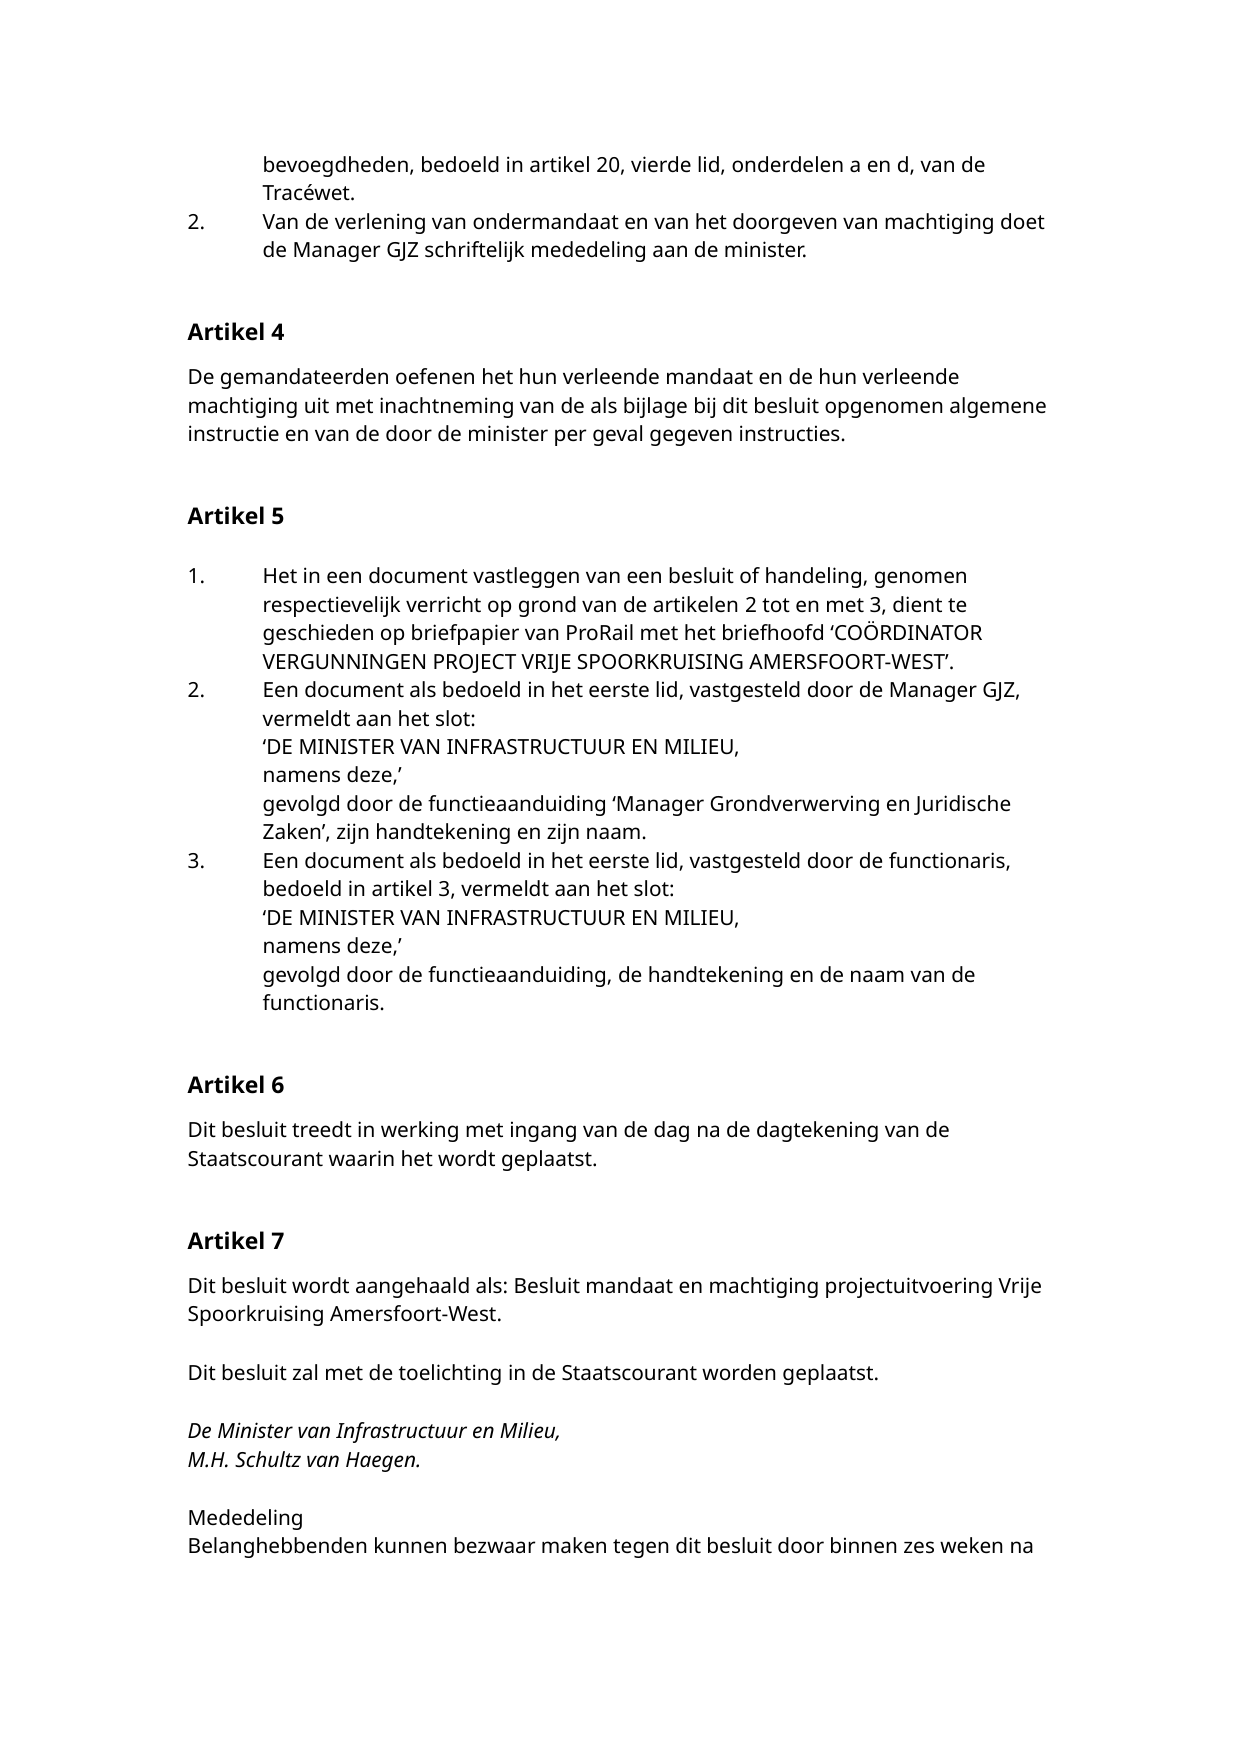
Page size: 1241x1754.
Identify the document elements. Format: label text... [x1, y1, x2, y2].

list Het in een document vastleggen van een besluit of handeling, genomen respectievelijk verricht op grond van de artikelen 2 tot en met 3, dient te geschieden op briefpapier van ProRail met het briefhoofd ‘COÖRDINATOR VERGUNNINGEN PROJECT VRIJE SPOORKRUISING AMERSFOORT-WEST’. [187, 562, 1053, 675]
list namens deze,’ [187, 931, 1053, 960]
text Mededeling [187, 1503, 1053, 1532]
text Dit besluit wordt aangehaald als: Besluit mandaat en machtiging projectuitvoering Vrije Spoorkruising Amersfoort-West. [187, 1271, 1053, 1328]
text M.H. Schultz van Haegen. [187, 1445, 1053, 1473]
subtitle Artikel 6 [187, 1069, 1053, 1100]
text De gemandateerden oefenen het hun verleende mandaat en de hun verleende machtiging uit met inachtneming van de als bijlage bij dit besluit opgenomen algemene instructie en van de door de minister per geval gegeven instructies. [187, 362, 1053, 448]
subtitle Artikel 4 [187, 316, 1053, 347]
list Een document als bedoeld in het eerste lid, vastgesteld door de functionaris, bedoeld in artikel 3, vermeldt aan het slot: [187, 846, 1053, 903]
list ‘DE MINISTER VAN INFRASTRUCTUUR EN MILIEU, [187, 903, 1053, 931]
list namens deze,’ [187, 761, 1053, 789]
text Dit besluit treedt in werking met ingang van de dag na de dagtekening van de Staatscourant waarin het wordt geplaatst. [187, 1115, 1053, 1172]
list Een document als bedoeld in het eerste lid, vastgesteld door de Manager GJZ, vermeldt aan het slot: [187, 675, 1053, 732]
subtitle Artikel 5 [187, 500, 1053, 532]
list ‘DE MINISTER VAN INFRASTRUCTUUR EN MILIEU, [187, 732, 1053, 761]
list Van de verlening van ondermandaat en van het doorgeven van machtiging doet de Manager GJZ schriftelijk mededeling aan de minister. [187, 207, 1053, 264]
text Dit besluit zal met de toelichting in de Staatscourant worden geplaatst. [187, 1358, 1053, 1386]
text De Minister van Infrastructuur en Milieu, [187, 1416, 1053, 1445]
list bevoegdheden, bedoeld in artikel 20, vierde lid, onderdelen a en d, van de Tracéwet. [187, 150, 1053, 207]
text Belanghebbenden kunnen bezwaar maken tegen dit besluit door binnen zes weken na [187, 1532, 1053, 1560]
list gevolgd door de functieaanduiding ‘Manager Grondverwerving en Juridische Zaken’, zijn handtekening en zijn naam. [187, 789, 1053, 846]
list gevolgd door de functieaanduiding, de handtekening en de naam van de functionaris. [187, 960, 1053, 1017]
subtitle Artikel 7 [187, 1225, 1053, 1256]
